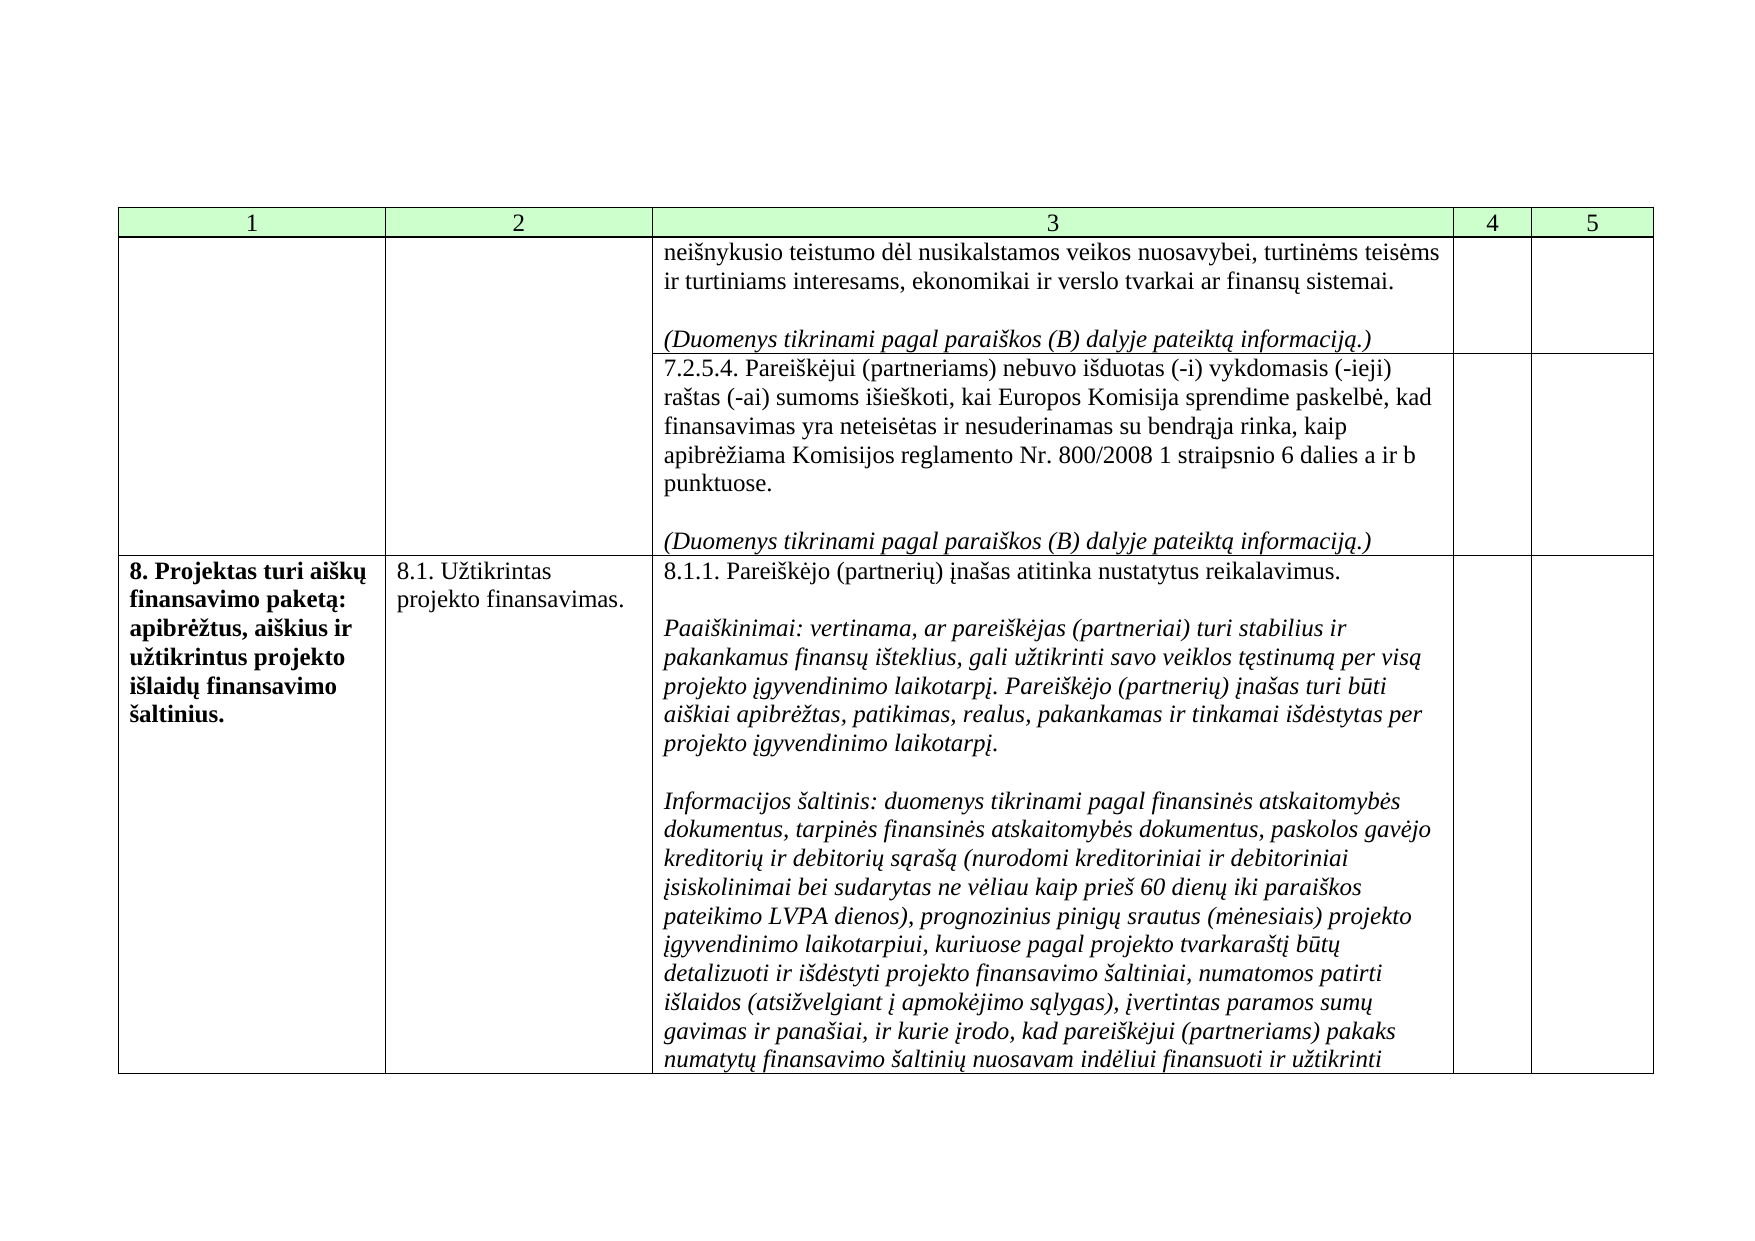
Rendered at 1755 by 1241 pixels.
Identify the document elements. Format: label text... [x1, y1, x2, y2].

table_cell [1454, 354, 1531, 555]
table_cell [1454, 556, 1531, 1073]
table_header 2 [386, 208, 652, 236]
table_cell [1532, 556, 1653, 1073]
table_header 3 [653, 208, 1453, 236]
table_header 1 [119, 208, 385, 236]
table_cell [1532, 354, 1653, 555]
table_cell 8. Projektas turi aiškų finansavimo paketą: apibrėžtus, aiškius ir užtikrintus projekto išlaidų finansavimo šaltinius. [119, 556, 385, 1073]
table_header 5 [1532, 208, 1653, 236]
table_cell 8.1.1. Pareiškėjo (partnerių) įnašas atitinka nustatytus reikalavimus. Paaiškinimai: vertinama, ar pareiškėjas (partneriai) turi stabilius ir pakankamus finansų išteklius, gali užtikrinti savo veiklos tęstinumą per visą projekto įgyvendinimo laikotarpį. Pareiškėjo (partnerių) įnašas turi būti aiškiai apibrėžtas, patikimas, realus, pakankamas ir tinkamai išdėstytas per projekto įgyvendinimo laikotarpį. Informacijos šaltinis: duomenys tikrinami pagal finansinės atskaitomybės dokumentus, tarpinės finansinės atskaitomybės dokumentus, paskolos gavėjo kreditorių ir debitorių sąrašą (nurodomi kreditoriniai ir debitoriniai įsiskolinimai bei sudarytas ne vėliau kaip prieš 60 dienų iki paraiškos pateikimo LVPA dienos), prognozinius pinigų srautus (mėnesiais) projekto įgyvendinimo laikotarpiui, kuriuose pagal projekto tvarkaraštį būtų detalizuoti ir išdėstyti projekto finansavimo šaltiniai, numatomos patirti išlaidos (atsižvelgiant į apmokėjimo sąlygas), įvertintas paramos sumų gavimas ir panašiai, ir kurie įrodo, kad pareiškėjui (partneriams) pakaks numatytų finansavimo šaltinių nuosavam indėliui finansuoti ir užtikrinti [653, 556, 1453, 1073]
table_header 4 [1454, 208, 1531, 236]
table_cell [119, 238, 385, 555]
table_cell [386, 238, 652, 555]
table_cell neišnykusio teistumo dėl nusikalstamos veikos nuosavybei, turtinėms teisėms ir turtiniams interesams, ekonomikai ir verslo tvarkai ar finansų sistemai. (Duomenys tikrinami pagal paraiškos (B) dalyje pateiktą informaciją.) [653, 238, 1453, 352]
table_cell 7.2.5.4. Pareiškėjui (partneriams) nebuvo išduotas (-i) vykdomasis (-ieji) raštas (-ai) sumoms išieškoti, kai Europos Komisija sprendime paskelbė, kad finansavimas yra neteisėtas ir nesuderinamas su bendrąja rinka, kaip apibrėžiama Komisijos reglamento Nr. 800/2008 1 straipsnio 6 dalies a ir b punktuose. (Duomenys tikrinami pagal paraiškos (B) dalyje pateiktą informaciją.) [653, 354, 1453, 555]
table_cell [1454, 238, 1531, 352]
table_cell [1532, 238, 1653, 352]
table_cell 8.1. Užtikrintas projekto finansavimas. [386, 556, 652, 1073]
